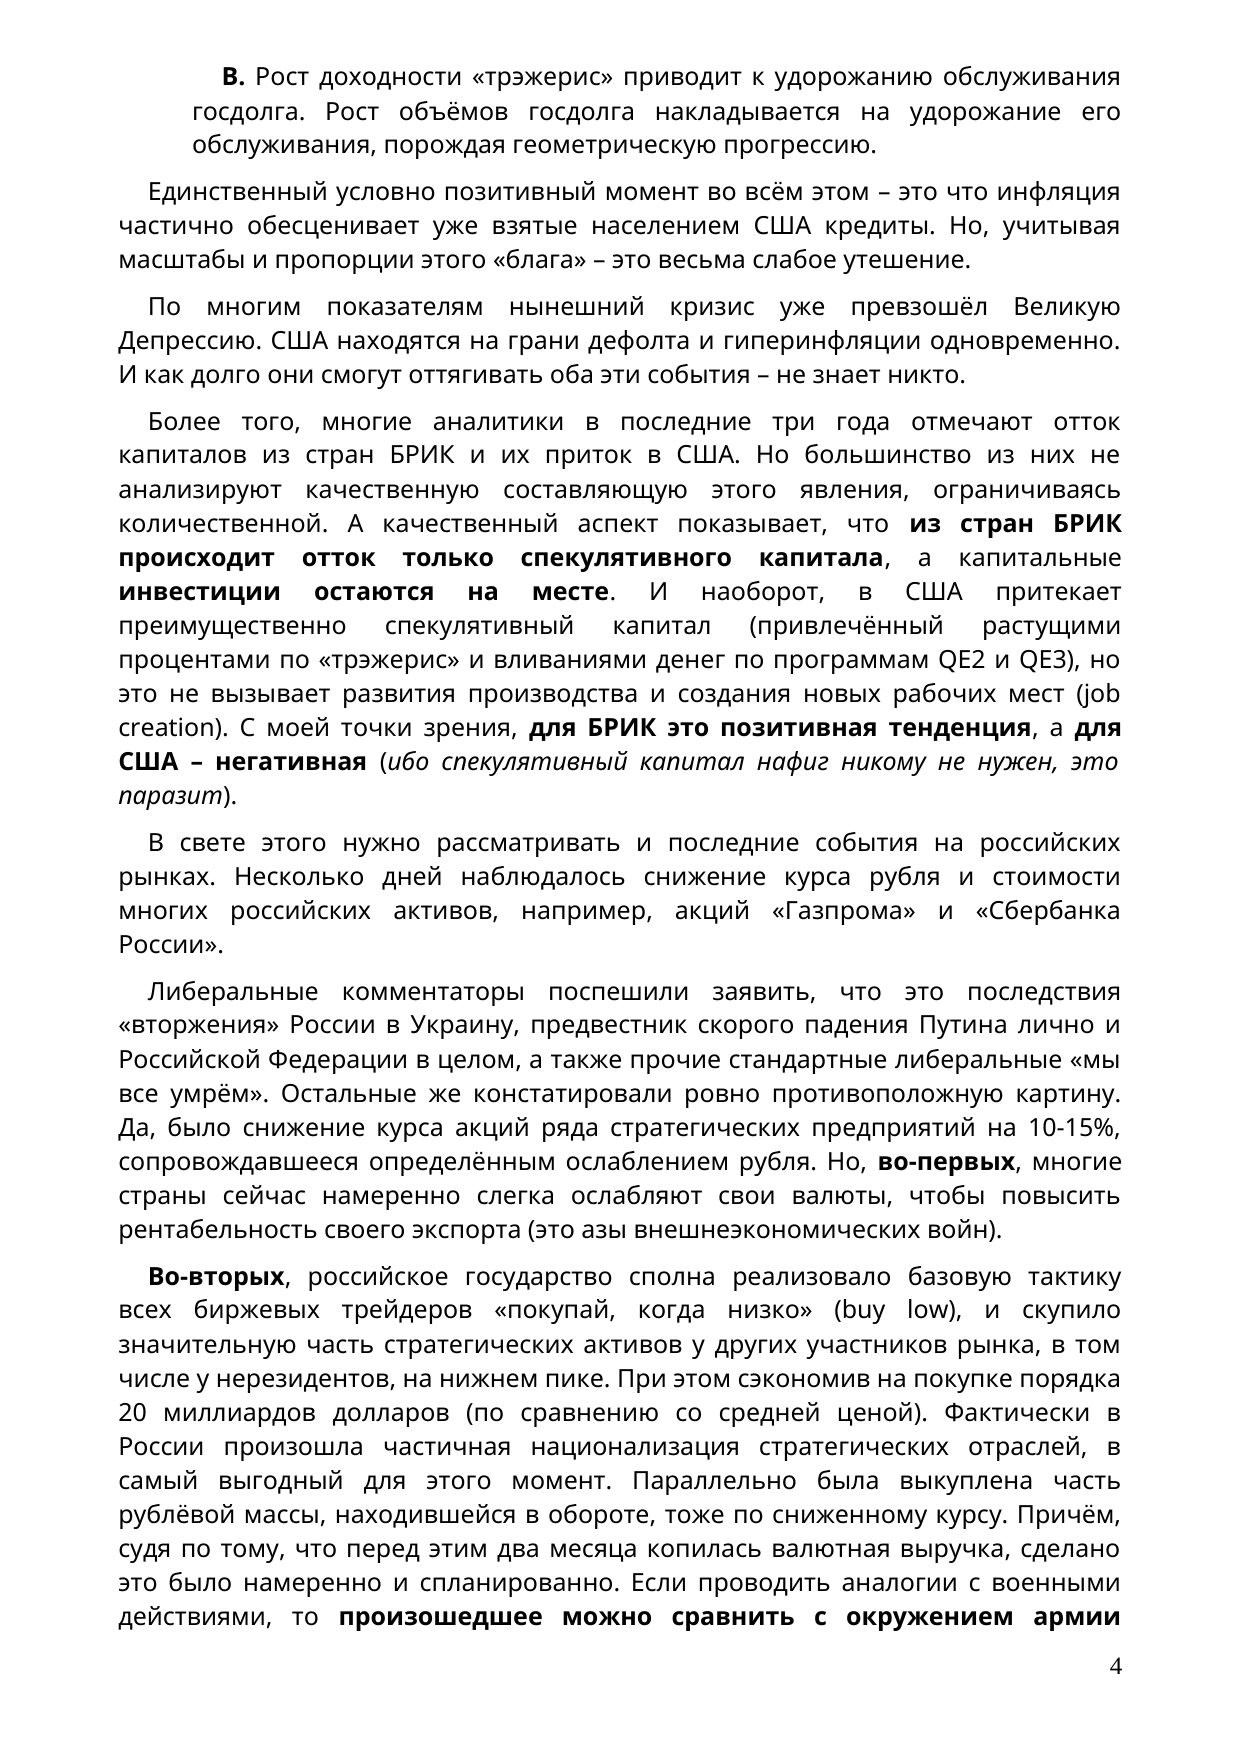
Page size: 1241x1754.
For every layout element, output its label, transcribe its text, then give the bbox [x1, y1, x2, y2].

text Единственный условно позитивный момент во всём этом – это что инфляция частично обесценивает уже взятые населением США кредиты. Но, учитывая масштабы и пропорции этого «блага» – это весьма слабое утешение. [118, 174, 1122, 276]
text Либеральные комментаторы поспешили заявить, что это последствия «вторжения» России в Украину, предвестник скорого падения Путина лично и Российской Федерации в целом, а также прочие стандартные либеральные «мы все умрём». Остальные же констатировали ровно противоположную картину. Да, было снижение курса акций ряда стратегических предприятий на 10-15%, сопровождавшееся определённым ослаблением рубля. Но, во-первых, многие страны сейчас намеренно слегка ослабляют свои валюты, чтобы повысить рентабельность своего экспорта (это азы внешнеэкономических войн). [118, 973, 1122, 1246]
text Во-вторых, российское государство сполна реализовало базовую тактику всех биржевых трейдеров «покупай, когда низко» (buy low), и скупило значительную часть стратегических активов у других участников рынка, в том числе у нерезидентов, на нижнем пике. При этом сэкономив на покупке порядка 20 миллиардов долларов (по сравнению со средней ценой). Фактически в России произошла частичная национализация стратегических отраслей, в самый выгодный для этого момент. Параллельно была выкуплена часть рублёвой массы, находившейся в обороте, тоже по сниженному курсу. Причём, судя по тому, что перед этим два месяца копилась валютная выручка, сделано это было намеренно и спланированно. Если проводить аналогии с военными действиями, то произошедшее можно сравнить с окружением армии [118, 1258, 1122, 1633]
text По многим показателям нынешний кризис уже превзошёл Великую Депрессию. США находятся на грани дефолта и гиперинфляции одновременно. И как долго они смогут оттягивать оба эти события – не знает никто. [118, 288, 1122, 391]
text Более того, многие аналитики в последние три года отмечают отток капиталов из стран БРИК и их приток в США. Но большинство из них не анализируют качественную составляющую этого явления, ограничиваясь количественной. А качественный аспект показывает, что из стран БРИК происходит отток только спекулятивного капитала, а капитальные инвестиции остаются на месте. И наоборот, в США притекает преимущественно спекулятивный капитал (привлечённый растущими процентами по «трэжерис» и вливаниями денег по программам QE2 и QE3), но это не вызывает развития производства и создания новых рабочих мест (job creation). С моей точки зрения, для БРИК это позитивная тенденция, а для США – негативная (ибо спекулятивный капитал нафиг никому не нужен, это паразит). [118, 403, 1122, 812]
text В. Рост доходности «трэжерис» приводит к удорожанию обслуживания госдолга. Рост объёмов госдолга накладывается на удорожание его обслуживания, порождая геометрическую прогрессию. [192, 59, 1122, 161]
text В свете этого нужно рассматривать и последние события на российских рынках. Несколько дней наблюдалось снижение курса рубля и стоимости многих российских активов, например, акций «Газпрома» и «Сбербанка России». [118, 824, 1122, 961]
